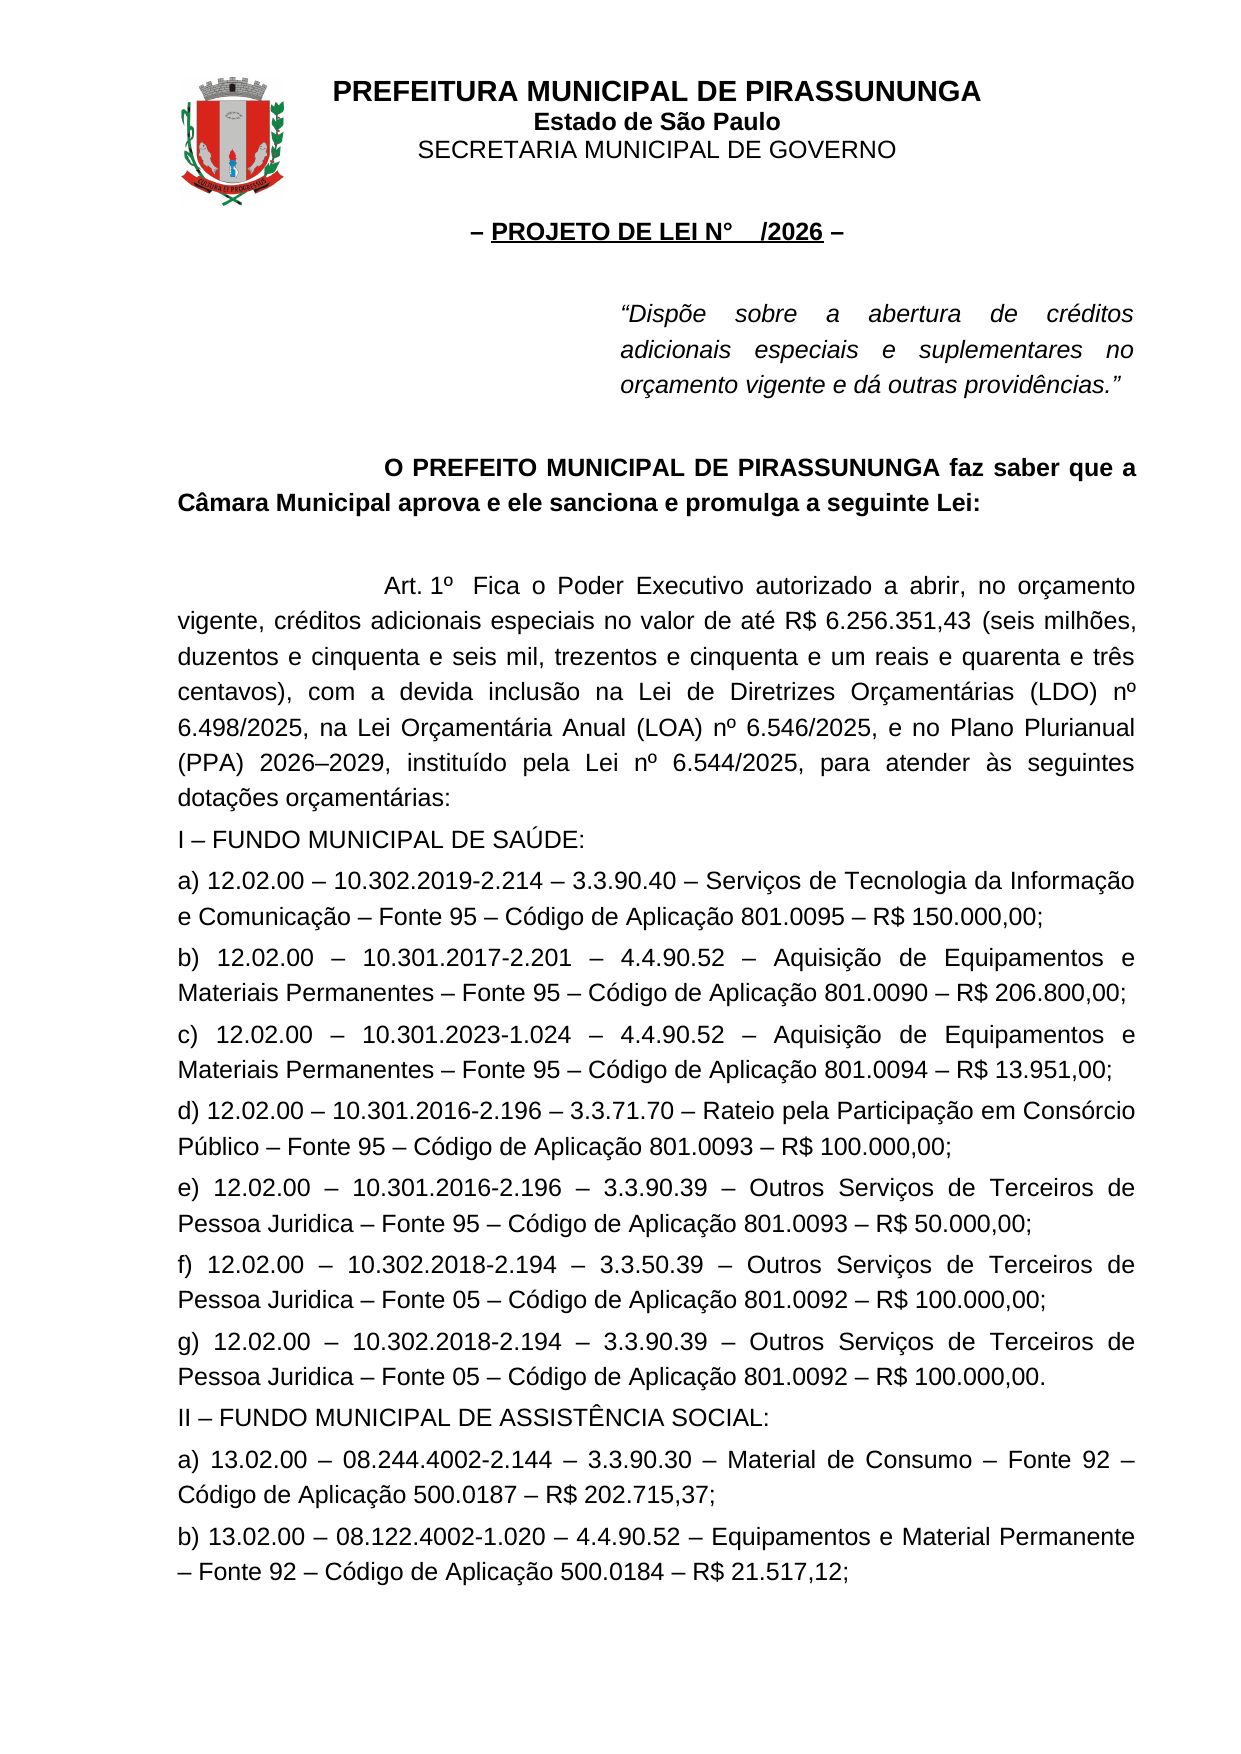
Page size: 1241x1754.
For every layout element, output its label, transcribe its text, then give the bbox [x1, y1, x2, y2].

text a) 12.02.00 – 10.302.2019-2.214 – 3.3.90.40 – Serviços de Tecnologia da Informação e Comunicação – Fonte 95 – Código de Aplicação 801.0095 – R$ 150.000,00; [177, 859, 1137, 930]
text d) 12.02.00 – 10.301.2016-2.196 – 3.3.71.70 – Rateio pela Participação em Consórcio Público – Fonte 95 – Código de Aplicação 801.0093 – R$ 100.000,00; [177, 1090, 1137, 1161]
text e) 12.02.00 – 10.301.2016-2.196 – 3.3.90.39 – Outros Serviços de Terceiros de Pessoa Juridica – Fonte 95 – Código de Aplicação 801.0093 – R$ 50.000,00; [177, 1166, 1137, 1237]
text Art. 1º Fica o Poder Executivo autorizado a abrir, no orçamento vigente, créditos adicionais especiais no valor de até R$ 6.256.351,43 (seis milhões, duzentos e cinquenta e seis mil, trezentos e cinquenta e um reais e quarenta e três centavos), com a devida inclusão na Lei de Diretrizes Orçamentárias (LDO) nº 6.498/2025, na Lei Orçamentária Anual (LOA) nº 6.546/2025, e no Plano Plurianual (PPA) 2026–2029, instituído pela Lei nº 6.544/2025, para atender às seguintes dotações orçamentárias: [177, 564, 1137, 812]
text b) 12.02.00 – 10.301.2017-2.201 – 4.4.90.52 – Aquisição de Equipamentos e Materiais Permanentes – Fonte 95 – Código de Aplicação 801.0090 – R$ 206.800,00; [177, 936, 1137, 1007]
subtitle “Dispõe sobre a abertura de créditos adicionais especiais e suplementares no orçamento vigente e dá outras providências.” [620, 292, 1137, 399]
text II – FUNDO MUNICIPAL DE ASSISTÊNCIA SOCIAL: [177, 1397, 1137, 1432]
subtitle O PREFEITO MUNICIPAL DE PIRASSUNUNGA faz saber que a Câmara Municipal aprova e ele sanciona e promulga a seguinte Lei: [177, 446, 1137, 517]
text g) 12.02.00 – 10.302.2018-2.194 – 3.3.90.39 – Outros Serviços de Terceiros de Pessoa Juridica – Fonte 05 – Código de Aplicação 801.0092 – R$ 100.000,00. [177, 1320, 1137, 1391]
text c) 12.02.00 – 10.301.2023-1.024 – 4.4.90.52 – Aquisição de Equipamentos e Materiais Permanentes – Fonte 95 – Código de Aplicação 801.0094 – R$ 13.951,00; [177, 1013, 1137, 1084]
text I – FUNDO MUNICIPAL DE SAÚDE: [177, 818, 1137, 853]
text – PROJETO DE LEI N° /2026 – [177, 210, 1137, 245]
text f) 12.02.00 – 10.302.2018-2.194 – 3.3.50.39 – Outros Serviços de Terceiros de Pessoa Juridica – Fonte 05 – Código de Aplicação 801.0092 – R$ 100.000,00; [177, 1243, 1137, 1314]
picture [180, 76, 284, 207]
text a) 13.02.00 – 08.244.4002-2.144 – 3.3.90.30 – Material de Consumo – Fonte 92 – Código de Aplicação 500.0187 – R$ 202.715,37; [177, 1438, 1137, 1509]
text b) 13.02.00 – 08.122.4002-1.020 – 4.4.90.52 – Equipamentos e Material Permanente – Fonte 92 – Código de Aplicação 500.0184 – R$ 21.517,12; [177, 1515, 1137, 1586]
